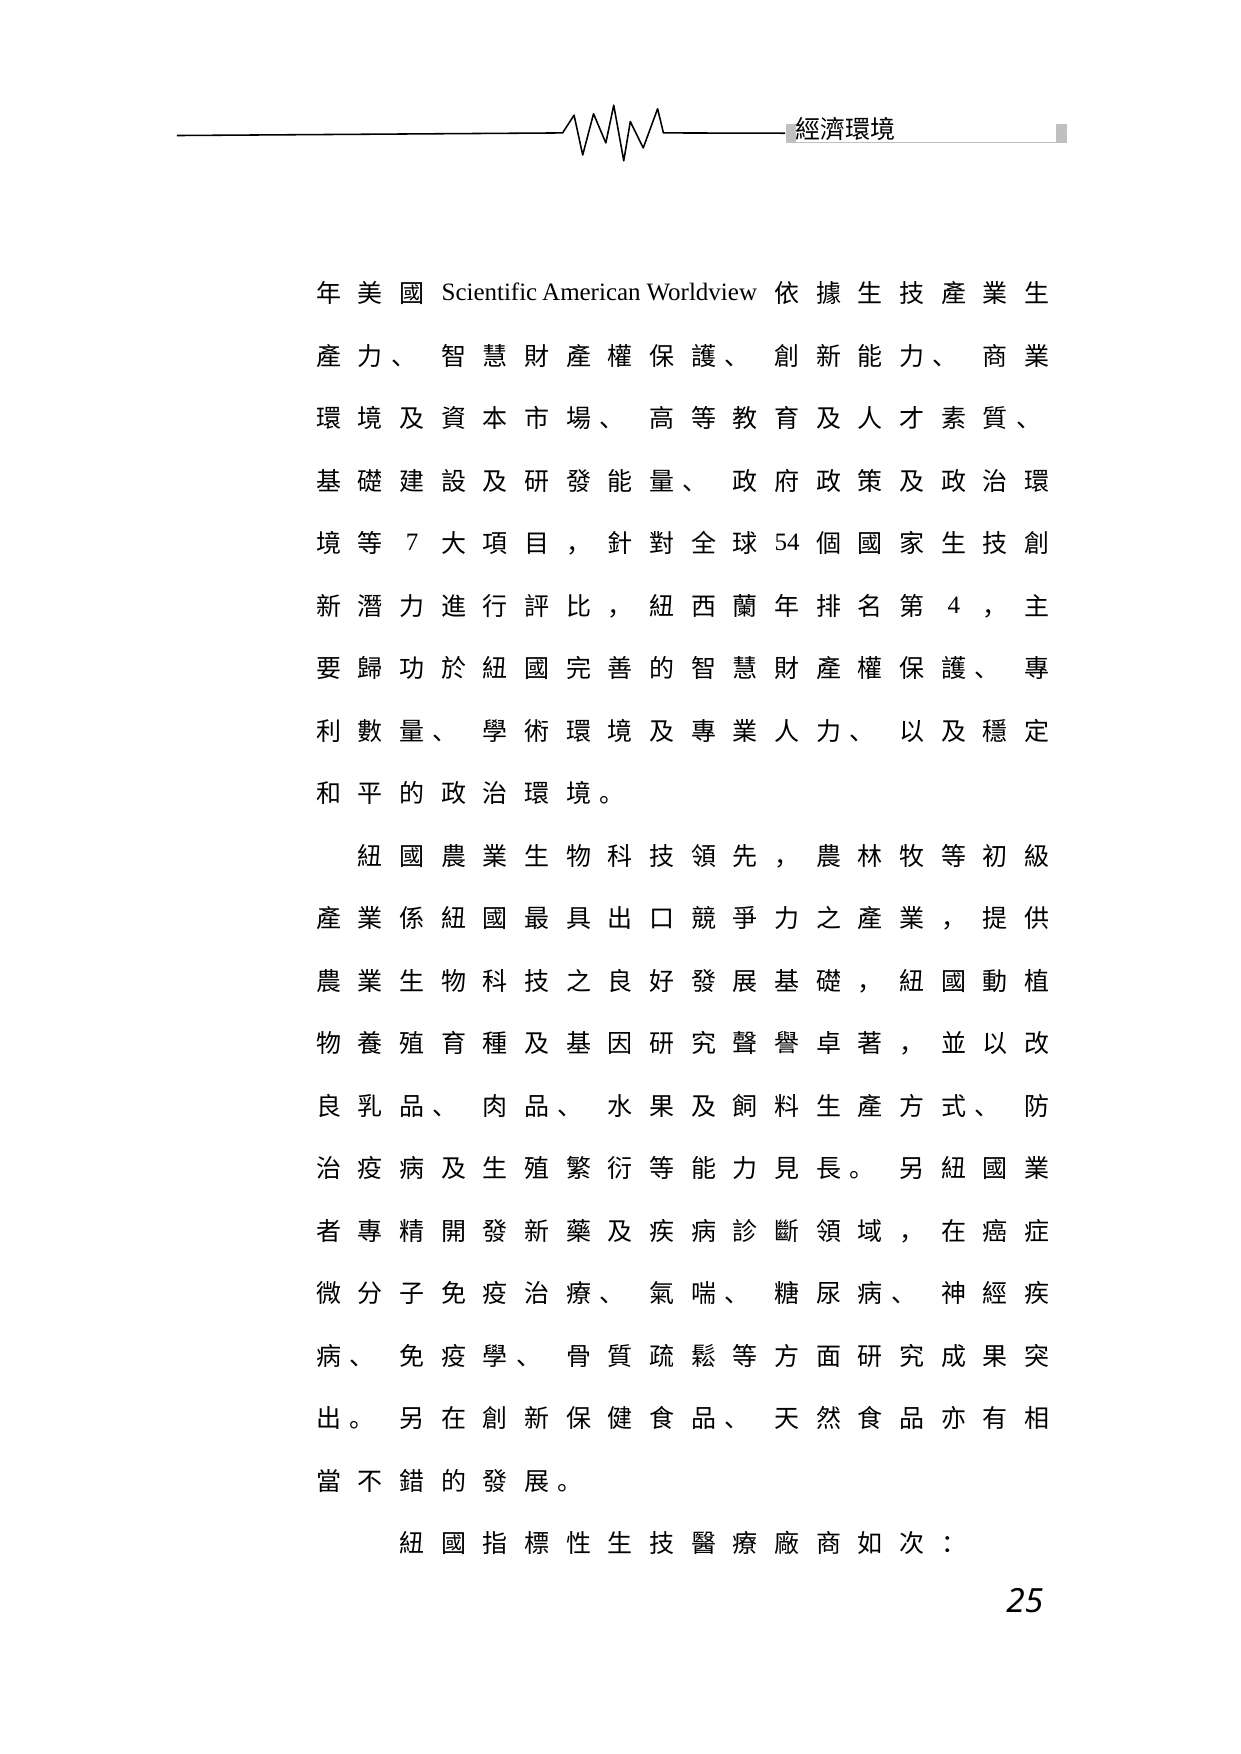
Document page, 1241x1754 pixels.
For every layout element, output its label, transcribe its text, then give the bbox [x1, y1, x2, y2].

text 年美國Scientific American Worldview依據生技產業生產力、智慧財產權保護、創新能力、商業環境及資本市場、高等教育及人才素質、基礎建設及研發能量、政府政策及政治環境等7大項目，針對全球54個國家生技創新潛力進行評比，紐西蘭年排名第4，主要歸功於紐國完善的智慧財產權保護、專利數量、學術環境及專業人力、以及穩定和平的政治環境。 [281, 250, 1058, 813]
text 紐國農業生物科技領先，農林牧等初級產業係紐國最具出口競爭力之產業，提供農業生物科技之良好發展基礎，紐國動植物養殖育種及基因研究聲譽卓著，並以改良乳品、肉品、水果及飼料生產方式、防治疫病及生殖繁衍等能力見長。另紐國業者專精開發新藥及疾病診斷領域，在癌症微分子免疫治療、氣喘、糖尿病、神經疾病、免疫學、骨質疏鬆等方面研究成果突出。另在創新保健食品、天然食品亦有相當不錯的發展。 [281, 813, 1058, 1500]
text 紐國指標性生技醫療廠商如次： [281, 1500, 1058, 1563]
